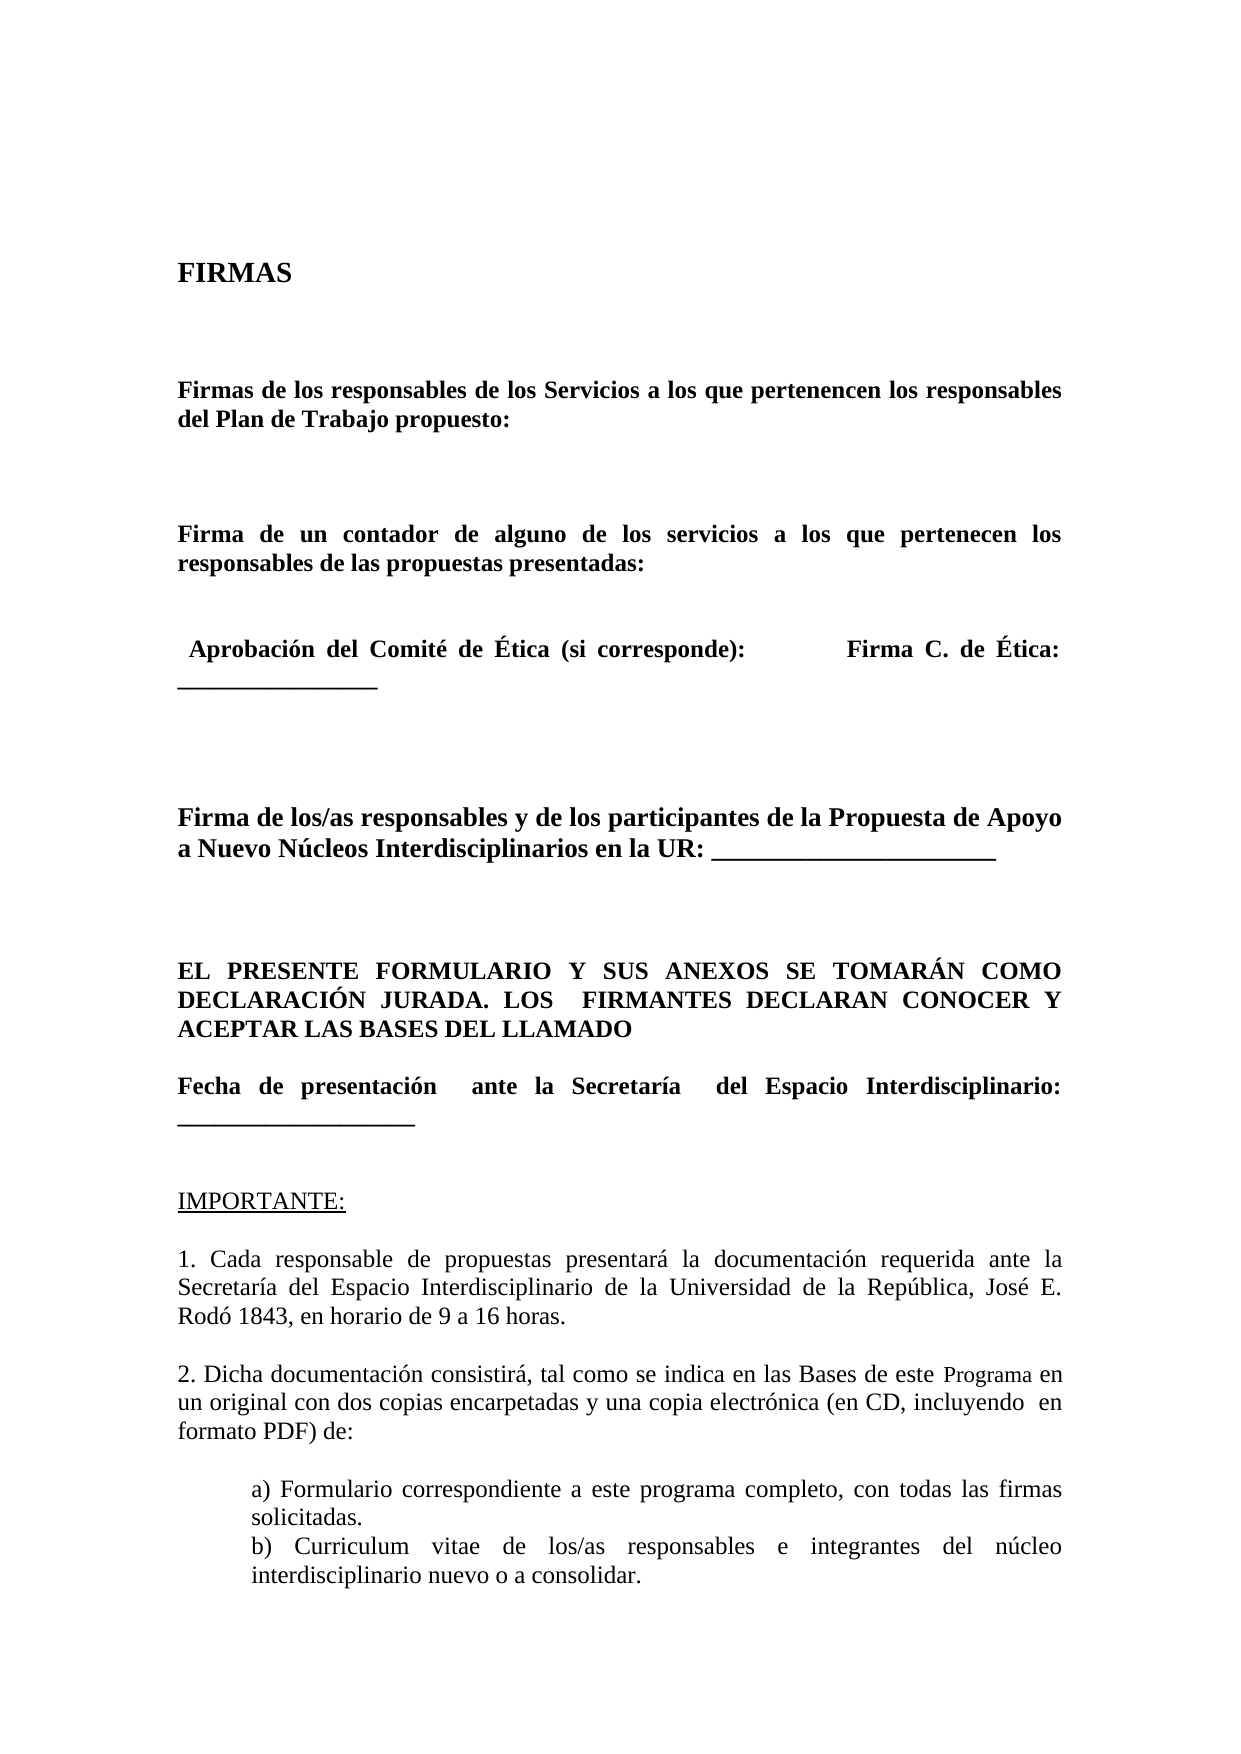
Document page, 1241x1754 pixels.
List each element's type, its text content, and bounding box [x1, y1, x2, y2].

text a) Formulario correspondiente a este programa completo, con todas las firmas solicitadas. [251, 1474, 1063, 1531]
text b) Curriculum vitae de los/as responsables e integrantes del núcleo interdisciplinario nuevo o a consolidar. [251, 1531, 1063, 1589]
text Firma de un contador de alguno de los servicios a los que pertenecen los responsables de las propuestas presentadas: [177, 519, 1063, 576]
text FIRMAS [177, 255, 1063, 289]
text IMPORTANTE: [177, 1186, 1063, 1215]
text Aprobación del Comité de Ética (si corresponde): Firma C. de Ética: ________________ [177, 634, 1063, 691]
text Fecha de presentación ante la Secretaría del Espacio Interdisciplinario: ___________________ [177, 1071, 1063, 1129]
text 1. Cada responsable de propuestas presentará la documentación requerida ante la Secretaría del Espacio Interdisciplinario de la Universidad de la República, José E. Rodó 1843, en horario de 9 a 16 horas. [177, 1244, 1063, 1330]
text EL PRESENTE FORMULARIO Y SUS ANEXOS SE TOMARÁN COMO DECLARACIÓN JURADA. LOS FIRMANTES DECLARAN CONOCER Y ACEPTAR LAS BASES DEL LLAMADO [177, 956, 1063, 1042]
subtitle Firma de los/as responsables y de los participantes de la Propuesta de Apoyo a Nuevo Núcleos Interdisciplinarios en la UR: _____________________ [177, 801, 1063, 864]
text Firmas de los responsables de los Servicios a los que pertenencen los responsables del Plan de Trabajo propuesto: [177, 375, 1063, 433]
text 2. Dicha documentación consistirá, tal como se indica en las Bases de este Programa en un original con dos copias encarpetadas y una copia electrónica (en CD, incluyendo en formato PDF) de: [177, 1359, 1063, 1445]
